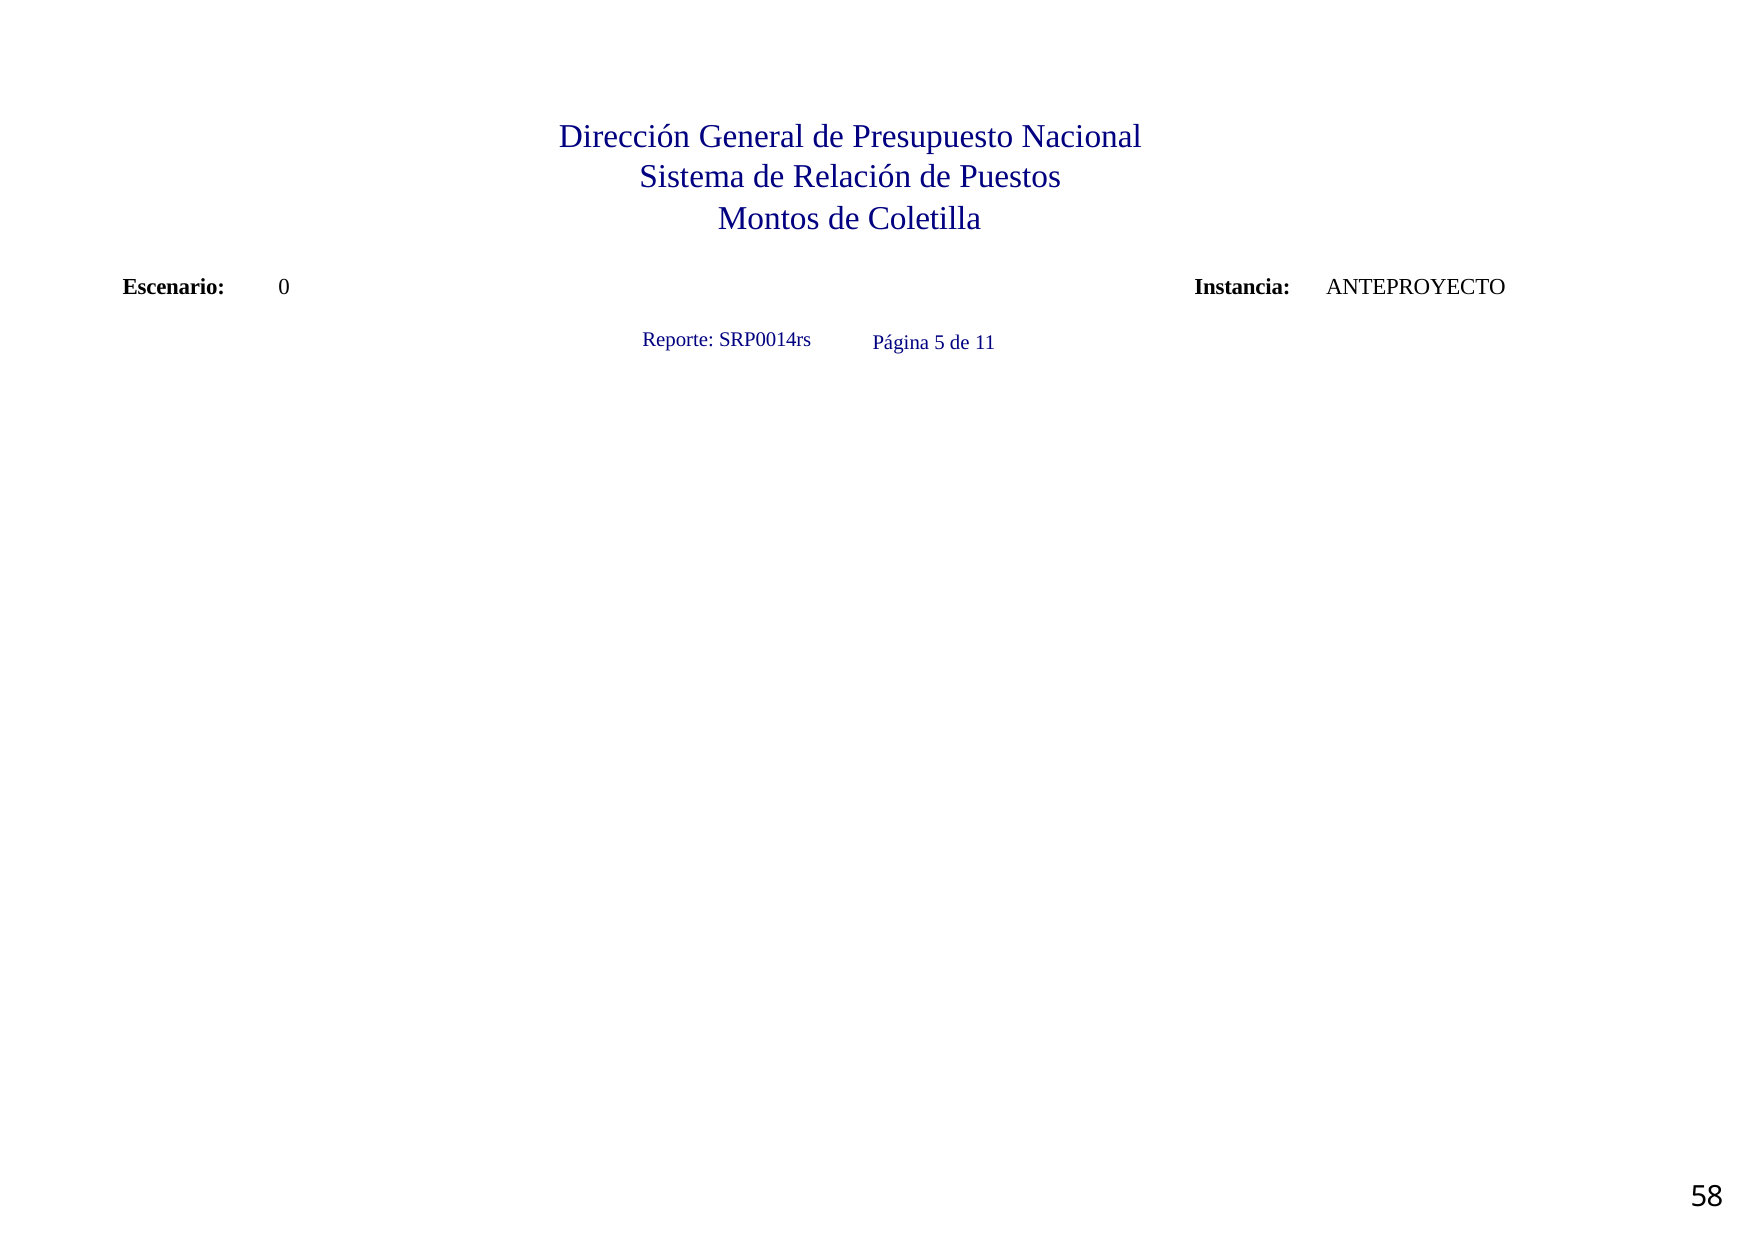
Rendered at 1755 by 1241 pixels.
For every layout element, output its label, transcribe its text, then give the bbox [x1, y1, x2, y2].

text Reporte: SRP0014rs Página 5 de 11 [122, 327, 1034, 354]
